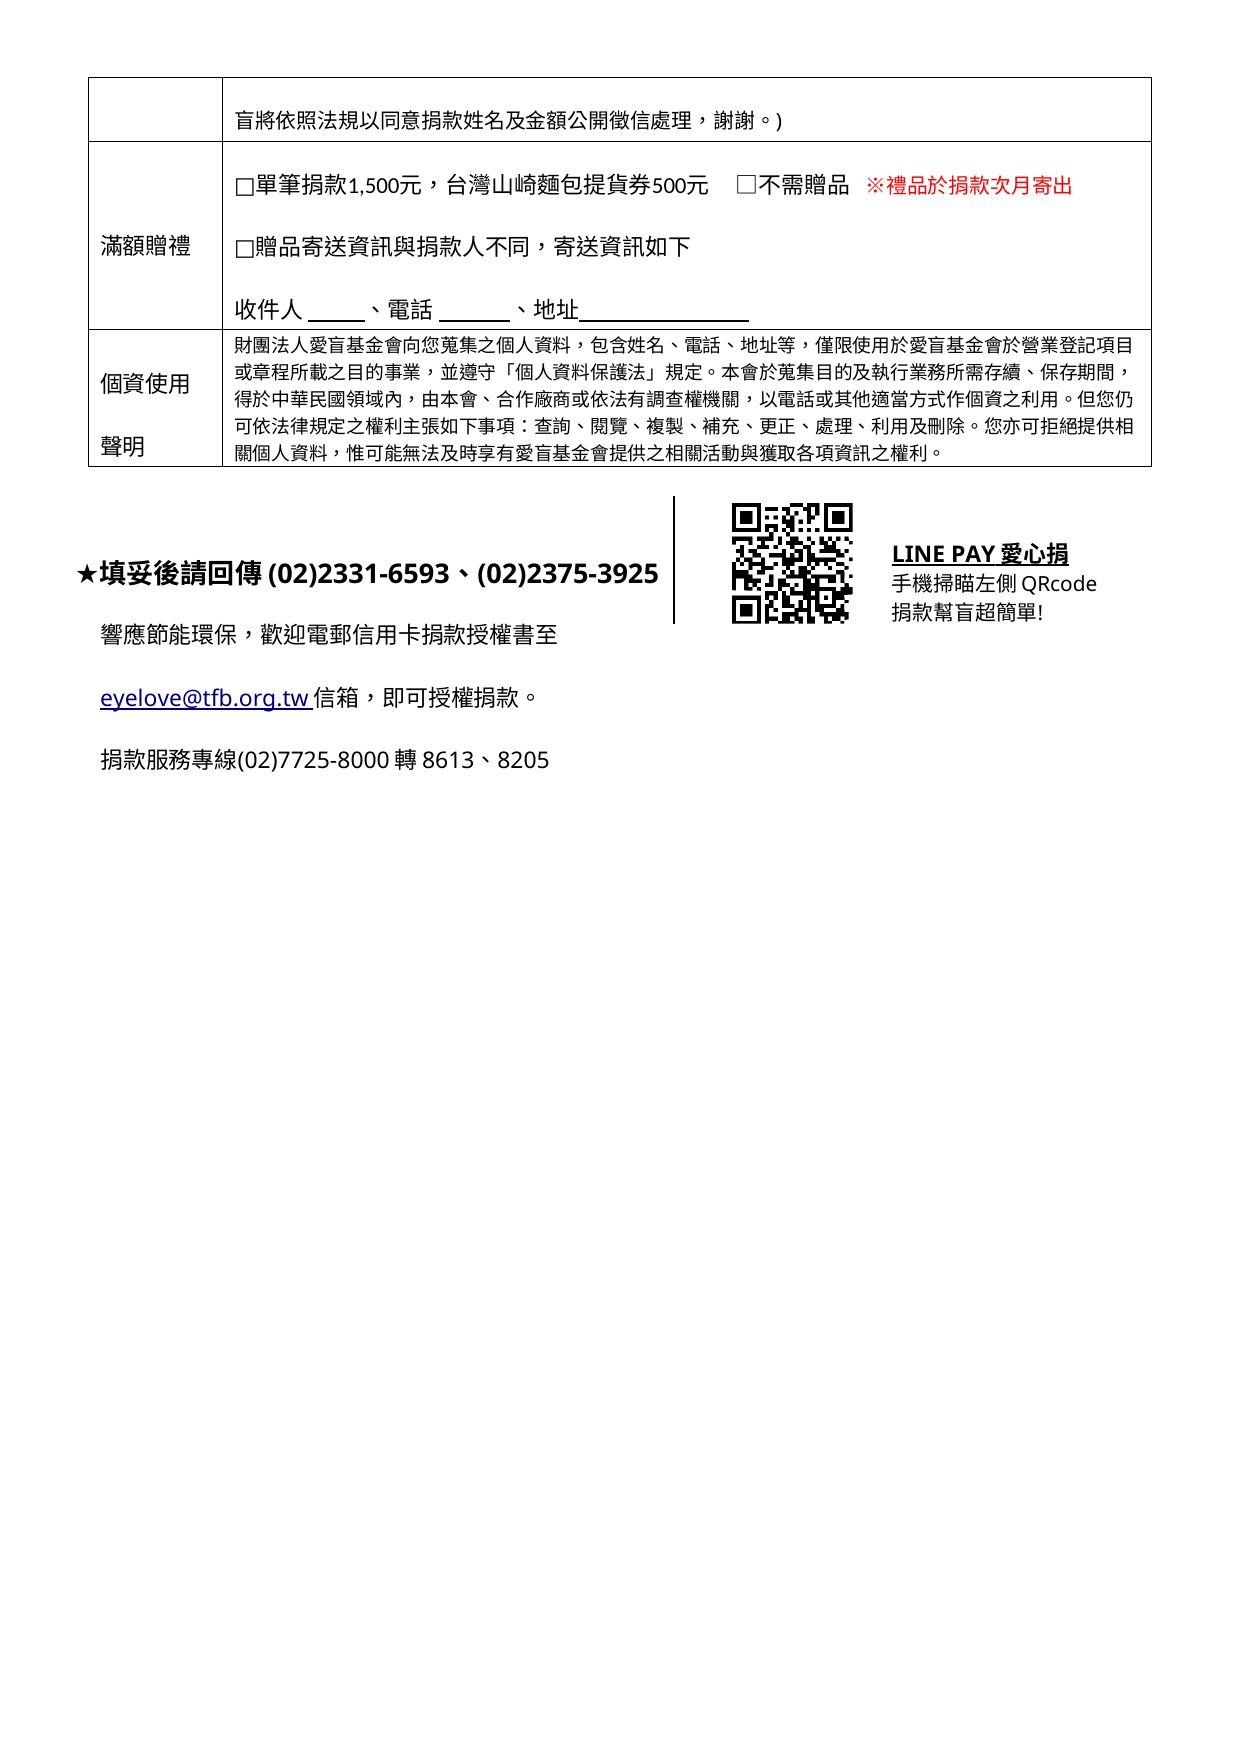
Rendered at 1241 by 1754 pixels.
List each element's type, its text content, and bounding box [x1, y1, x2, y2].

table_cell 個資使用聲明 [89, 330, 222, 466]
text 捐款服務專線(02)7725-8000轉8613、8205 [100, 717, 1165, 780]
text [791, 530, 1165, 644]
text LINE PAY愛心捐 [892, 539, 1147, 568]
table_cell 盲將依照法規以同意捐款姓名及金額公開徵信處理，謝謝。) [223, 78, 1151, 141]
table_cell 財團法人愛盲基金會向您蒐集之個人資料，包含姓名、電話、地址等，僅限使用於愛盲基金會於營業登記項目或章程所載之目的事業，並遵守「個人資料保護法」規定。本會於蒐集目的及執行業務所需存續、保存期間，得於中華民國領域內，由本會、合作廠商或依法有調查權機關，以電話或其他適當方式作個資之利用。但您仍可依法律規定之權利主張如下事項：查詢、閱覽、複製、補充、更正、處理、利用及刪除。您亦可拒絕提供相關個人資料，惟可能無法及時享有愛盲基金會提供之相關活動與獲取各項資訊之權利。 [223, 330, 1151, 466]
table_cell □單筆捐款1,500元，台灣山崎麵包提貨券500元 □不需贈品 ※禮品於捐款次月寄出 □贈品寄送資訊與捐款人不同，寄送資訊如下 收件人 、電話 、地址 [223, 142, 1151, 329]
table_cell [89, 78, 222, 141]
text 手機掃瞄左側QRcode [892, 568, 1147, 597]
text 響應節能環保，歡迎電郵信用卡捐款授權書至 [100, 592, 1165, 655]
text [675, 530, 768, 592]
text eyelove@tfb.org.tw信箱，即可授權捐款。 [100, 655, 1165, 717]
table_cell 滿額贈禮 [89, 142, 222, 329]
text 捐款幫盲超簡單! [892, 597, 1147, 626]
text ★填妥後請回傳 (02)2331-6593、(02)2375-3925 [75, 530, 673, 592]
